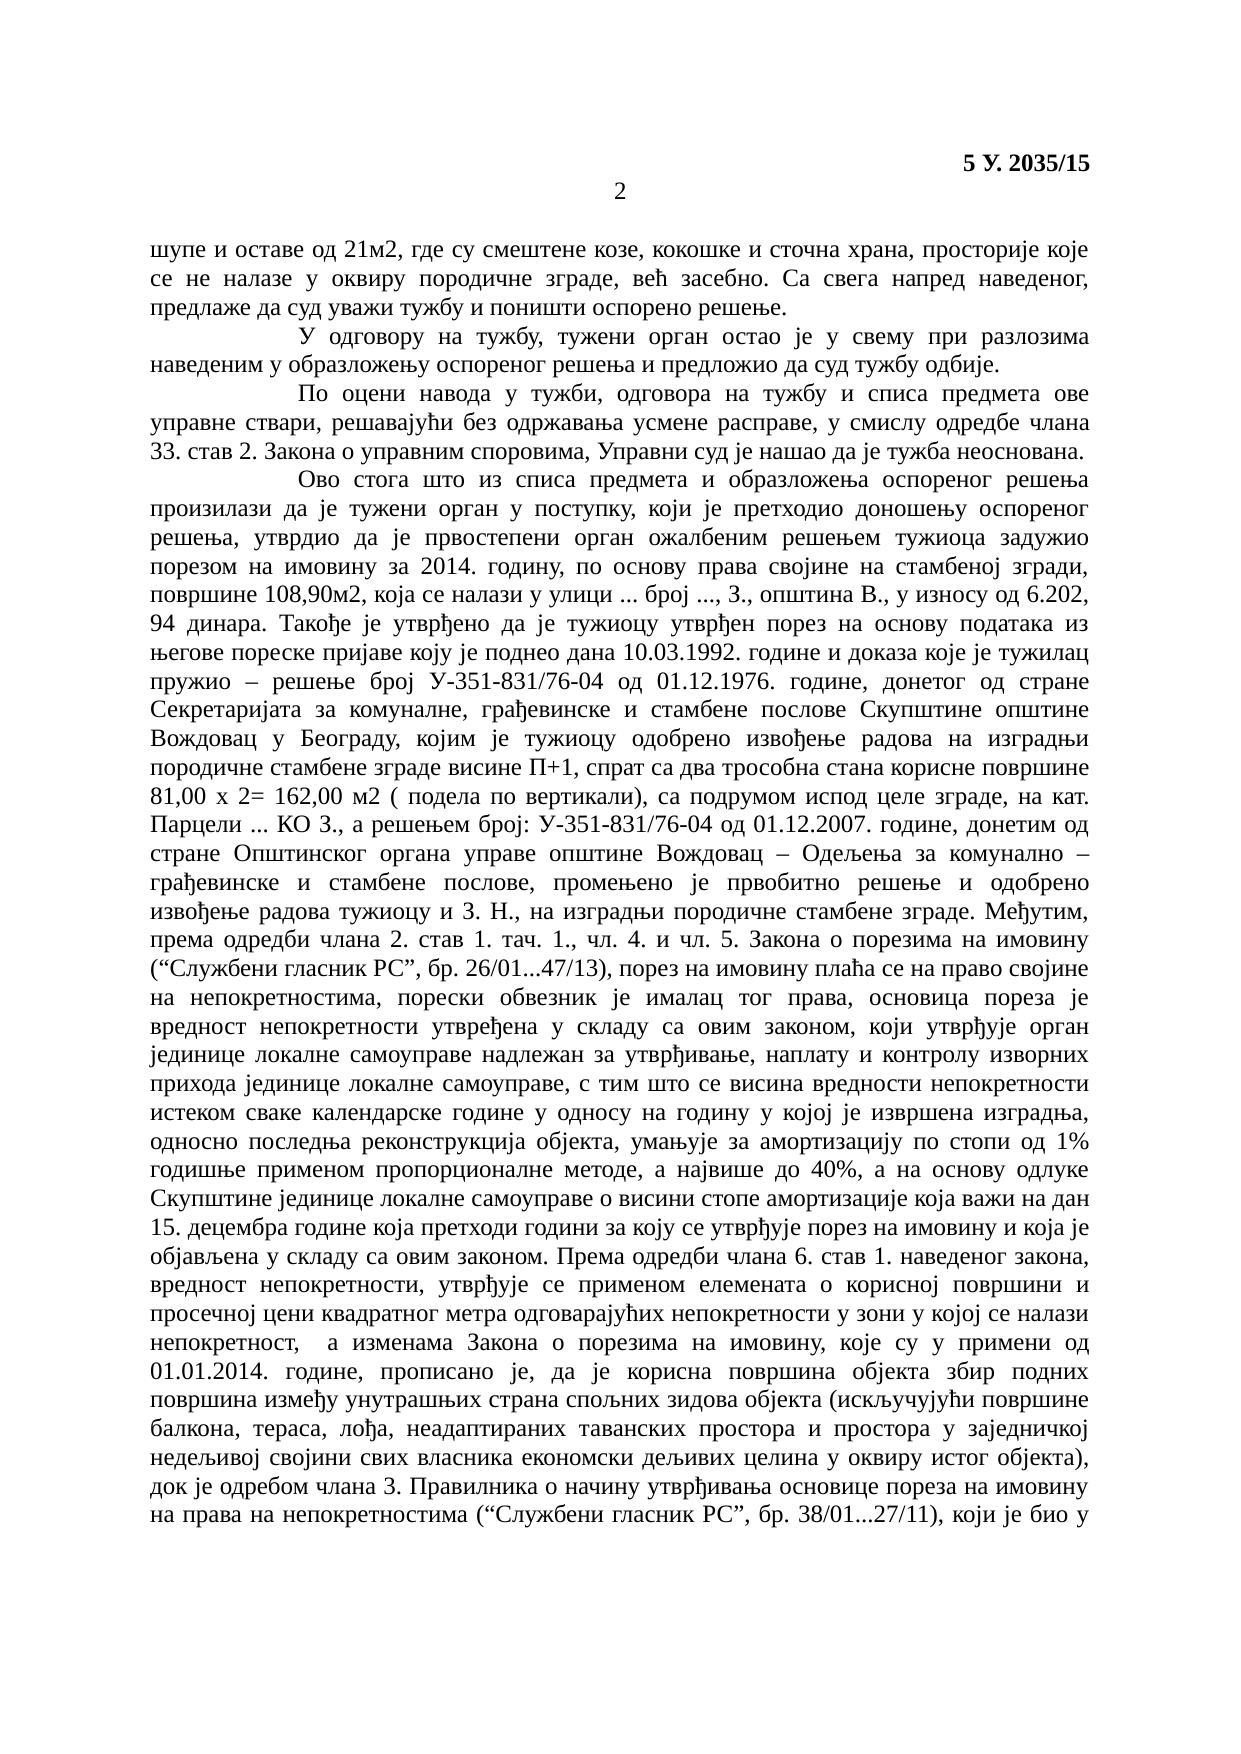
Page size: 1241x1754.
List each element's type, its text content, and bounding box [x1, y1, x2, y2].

text шупе и оставе од 21м2, где су смештене козе, кокошке и сточна храна, просторије које се не налазе у оквиру породичне зграде, већ засебно. Са свега напред наведеног, предлаже да суд уважи тужбу и поништи оспорено решење. [150, 234, 1090, 321]
text По оцени навода у тужби, одговора на тужбу и списа предмета ове управне ствари, решавајући без одржавања усмене расправе, у смислу одредбе члана 33. став 2. Закона о управним споровима, Управни суд је нашао да је тужба неоснована. [150, 378, 1090, 464]
text У одговору на тужбу, тужени орган остао је у свему при разлозима наведеним у образложењу оспореног решења и предложио да суд тужбу одбије. [150, 321, 1090, 378]
text Ово стога што из списа предмета и образложења оспореног решења произилази да је тужени орган у поступку, који је претходио доношењу оспореног решења, утврдио да је првостепени орган ожалбеним решењем тужиоца задужио порезом на имовину за 2014. годину, по основу права својине на стамбеној згради, површине 108,90м2, која се налази у улици ... број ..., З., општина В., у износу од 6.202, 94 динара. Такође је утврђено да је тужиоцу утврђен порез на основу података из његове пореске пријаве коју је поднео дана 10.03.1992. године и доказа које је тужилац пружио – решење број У-351-831/76-04 од 01.12.1976. године, донетог од стране Секретаријата за комуналне, грађевинске и стамбене послове Скупштине општине Вождовац у Београду, којим је тужиоцу одобрено извођење радова на изградњи породичне стамбене зграде висине П+1, спрат са два трособна стана корисне површине 81,00 х 2= 162,00 м2 ( подела по вертикали), са подрумом испод целе зграде, на кат. Парцели ... КО З., а решењем број: У-351-831/76-04 од 01.12.2007. године, донетим од стране Општинског органа управе општине Вождовац – Одељења за комунално – грађевинске и стамбене послове, промењено је првобитно решење и одобрено извођење радова тужиоцу и З. Н., на изградњи породичне стамбене зграде. Међутим, према одредби члана 2. став 1. тач. 1., чл. 4. и чл. 5. Закона о порезима на имовину (“Службени гласник РС”, бр. 26/01...47/13), порез на имовину плаћа се на право својине на непокретностима, порески обвезник је ималац тог права, основица пореза је вредност непокретности утвређена у складу са овим законом, који утврђује орган јединице локалне самоуправе надлежан за утврђивање, наплату и контролу изворних прихода јединице локалне самоуправе, с тим што се висина вредности непокретности истеком сваке календарске године у односу на годину у којој је извршена изградња, односно последња реконструкција објекта, умањује за амортизацију по стопи од 1% годишње применом пропорционалне методе, а највише до 40%, а на основу одлуке Скупштине јединице локалне самоуправе о висини стопе амортизације која важи на дан 15. децембра године која претходи години за коју се утврђује порез на имовину и која је објављена у складу са овим законом. Према одредби члана 6. став 1. наведеног закона, вредност непокретности, утврђује се применом елемената о корисној површини и просечној цени квадратног метра одговарајућих непокретности у зони у којој се налази непокретност, а изменама Закона о порезима на имовину, које су у примени од 01.01.2014. године, прописано је, да је корисна површина објекта збир подних површина између унутрашњих страна спољних зидова објекта (искључујући површине балкона, тераса, лођа, неадаптираних таванских простора и простора у заједничкој недељивој својини свих власника економски дељивих целина у оквиру истог објекта), док је одребом члана 3. Правилника о начину утврђивања основице пореза на имовину на права на непокретностима (“Службени гласник РС”, бр. 38/01...27/11), који је био у [150, 464, 1090, 1528]
